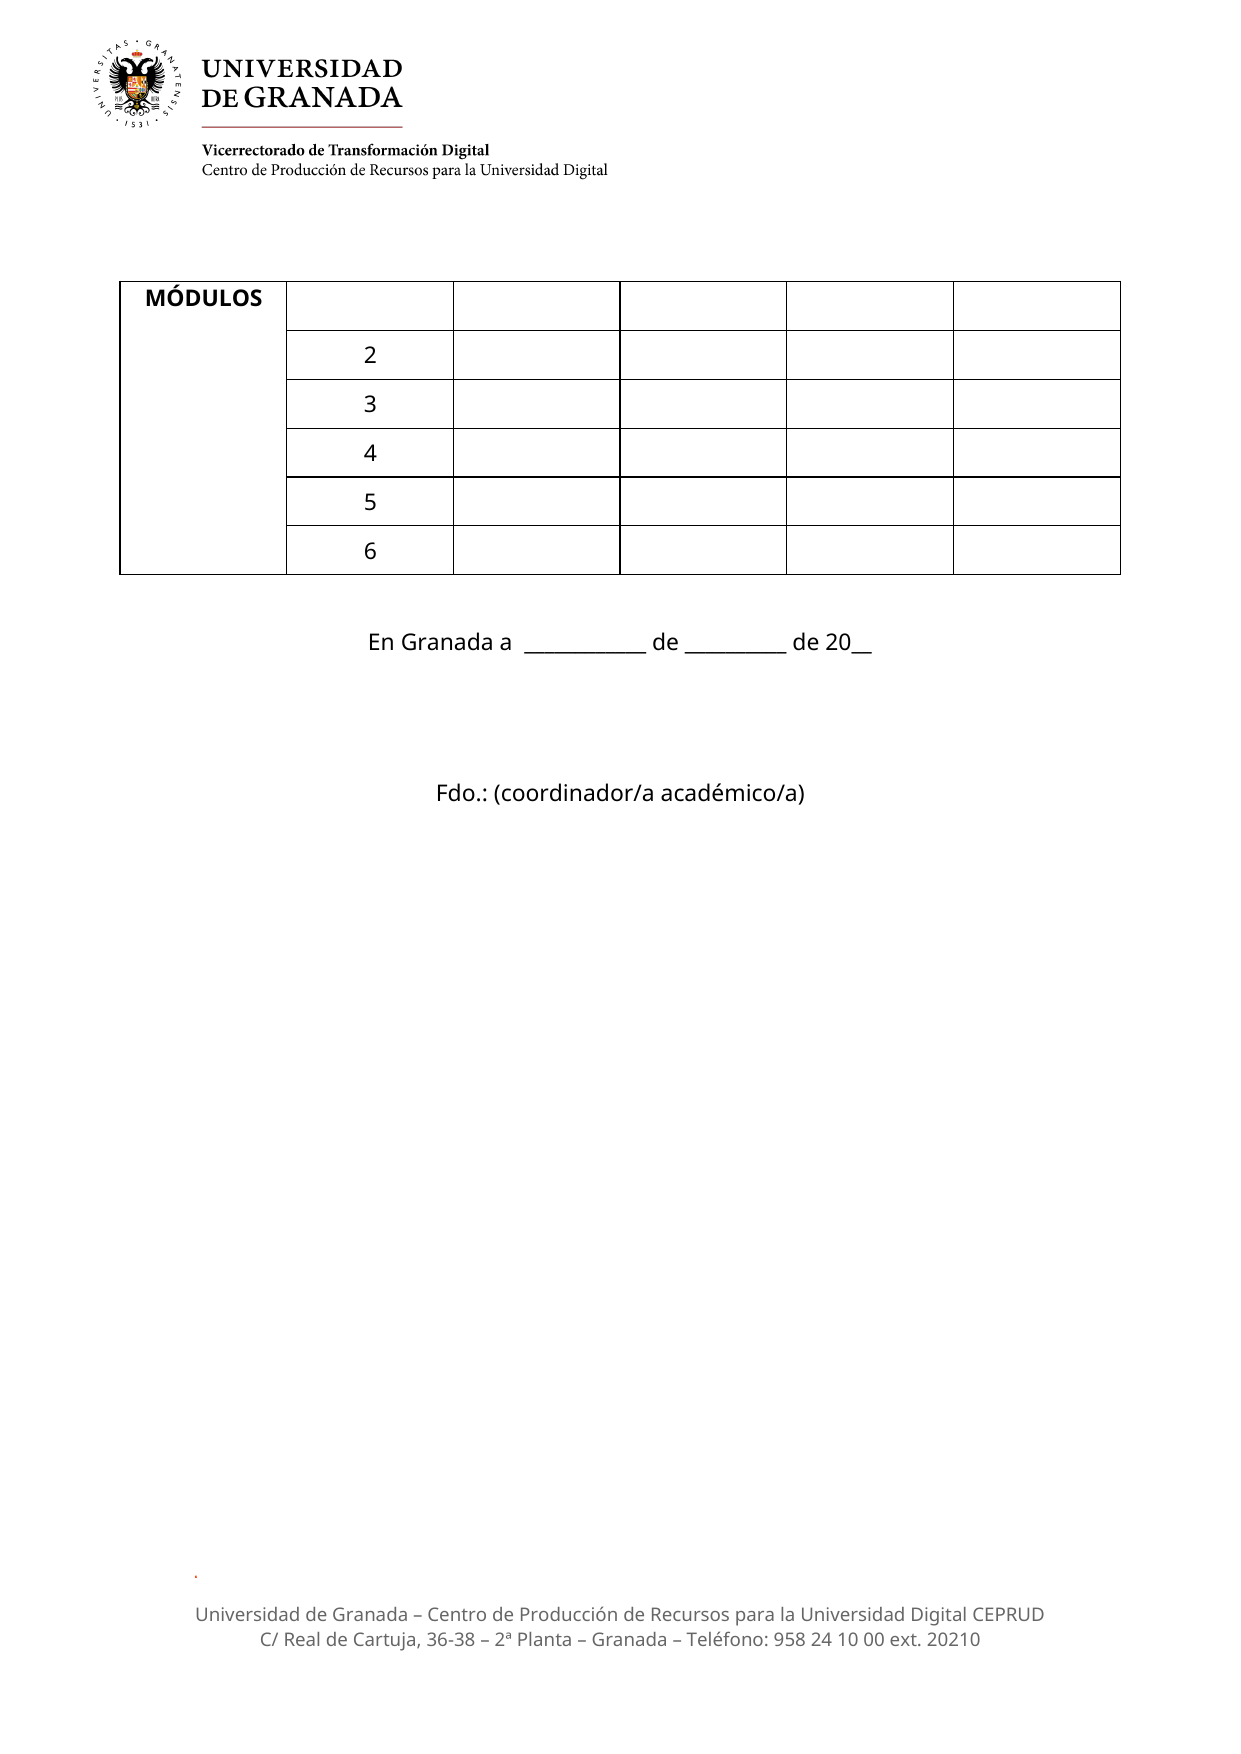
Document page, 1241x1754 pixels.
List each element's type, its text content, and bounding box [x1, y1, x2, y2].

table_cell [621, 380, 786, 427]
table_cell [787, 478, 953, 525]
picture [73, 14, 621, 212]
table_cell 6 [287, 526, 453, 574]
table_cell [621, 429, 786, 476]
table_cell [954, 331, 1120, 378]
table_cell [454, 429, 619, 476]
table_cell [621, 526, 786, 574]
table_cell [621, 331, 786, 378]
table_cell [454, 282, 619, 329]
table_cell [954, 478, 1120, 525]
table_cell 4 [287, 429, 453, 476]
table_cell [787, 331, 953, 378]
table_cell [954, 429, 1120, 476]
table_cell MÓDULOS [121, 282, 286, 574]
table_cell 3 [287, 380, 453, 427]
table_cell [454, 478, 619, 525]
table_cell [454, 380, 619, 427]
table_cell [454, 331, 619, 378]
table_cell 5 [287, 478, 453, 525]
table_cell 2 [287, 331, 453, 378]
table_cell [787, 282, 953, 329]
table_cell [954, 282, 1120, 329]
table_cell [454, 526, 619, 574]
table_cell [787, 526, 953, 574]
table_cell [954, 380, 1120, 427]
table_cell [787, 429, 953, 476]
table_cell [287, 282, 453, 329]
table_cell [954, 526, 1120, 574]
table_cell [621, 282, 786, 329]
text Fdo.: (coordinador/a académico/a) [177, 777, 1063, 808]
table_cell [787, 380, 953, 427]
table_cell [621, 478, 786, 525]
text En Granada a ____________ de __________ de 20__ [177, 626, 1063, 657]
